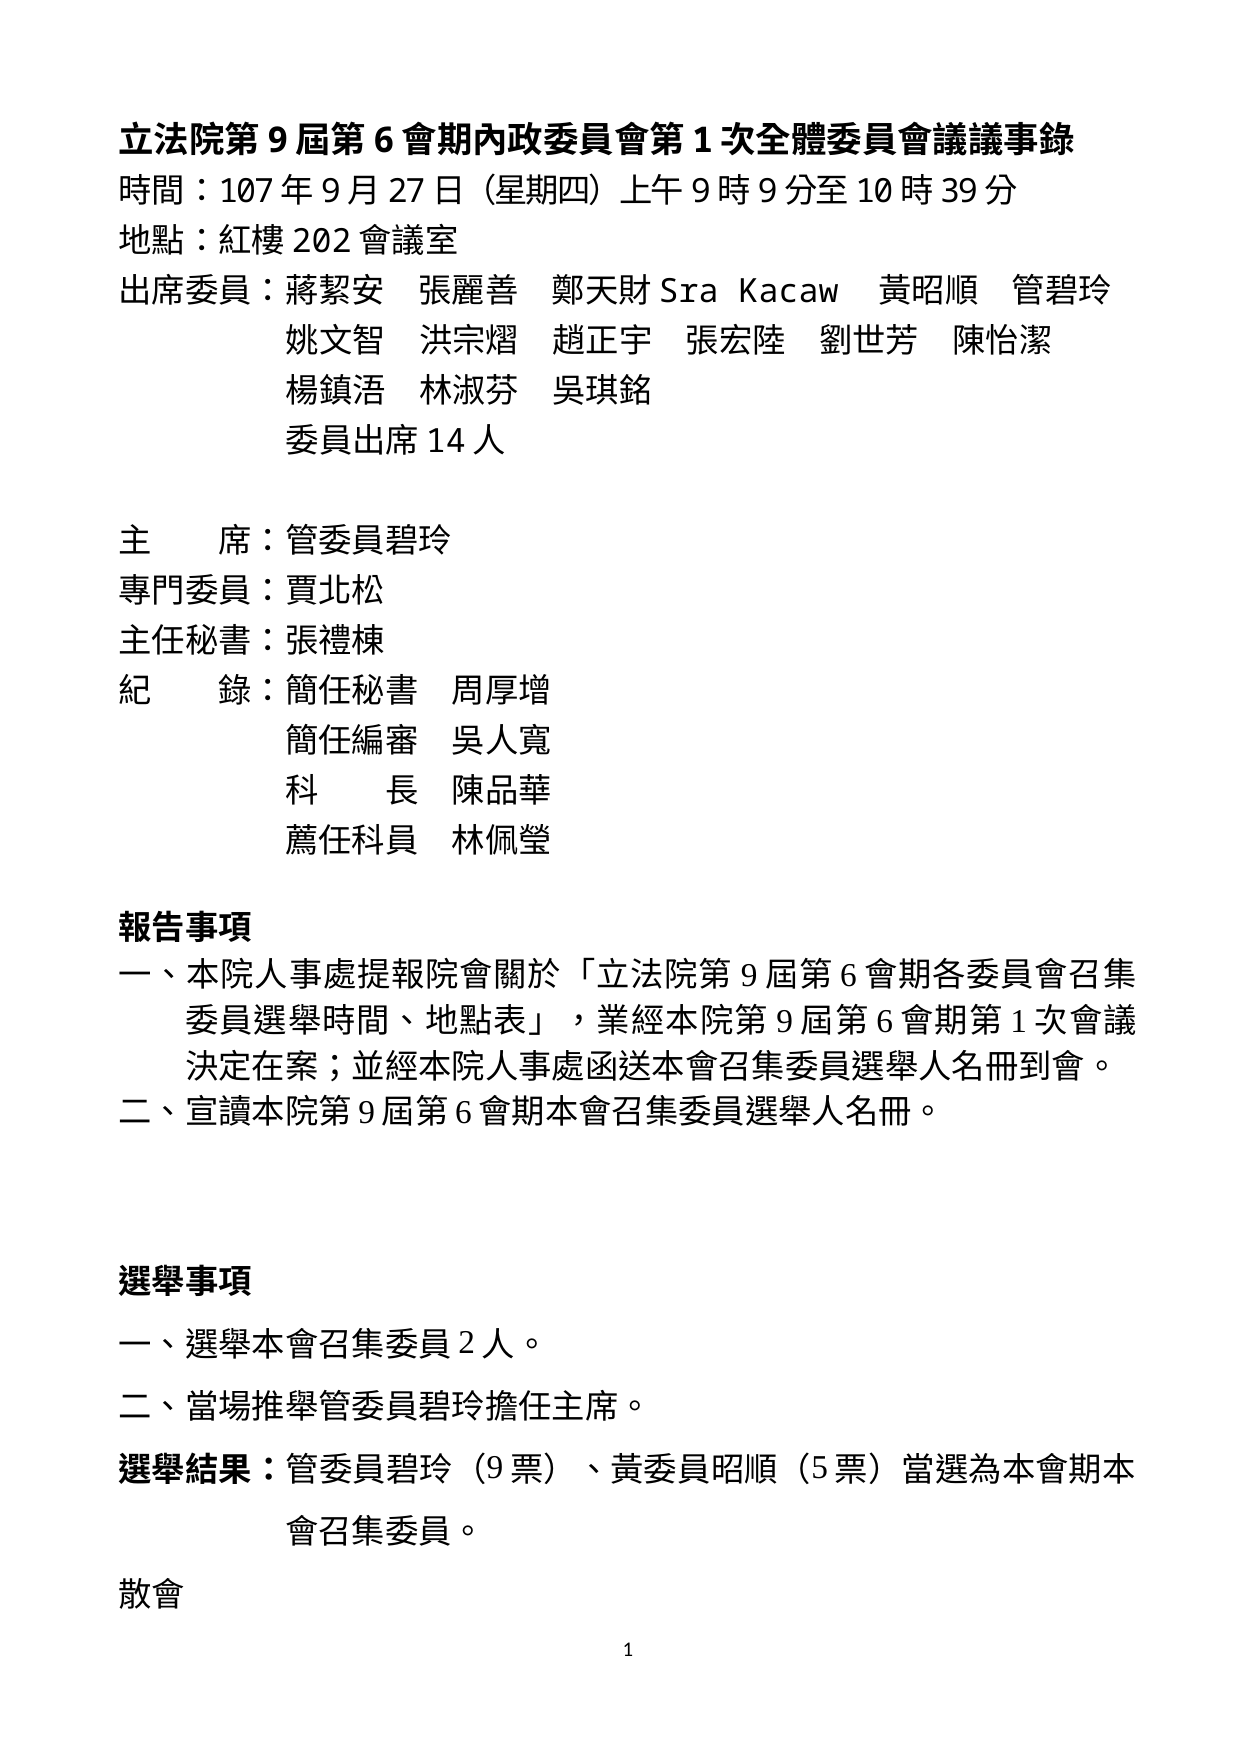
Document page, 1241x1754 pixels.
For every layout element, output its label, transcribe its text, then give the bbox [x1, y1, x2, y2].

text 選舉事項 [118, 1237, 1240, 1300]
text 主任秘書：張禮棟 [118, 612, 1240, 662]
text 二、當場推舉管委員碧玲擔任主席。 [118, 1362, 1137, 1425]
text 地點：紅樓202會議室 [118, 212, 1137, 262]
text 科 長 陳品華 [118, 762, 1240, 812]
text 委員出席14人 [286, 412, 1152, 462]
text 薦任科員 林佩瑩 [118, 812, 1240, 862]
text 選舉結果：管委員碧玲（9票）、黃委員昭順（5票）當選為本會期本會召集委員。 [118, 1425, 1137, 1550]
text 姚文智 洪宗熠 趙正宇 張宏陸 劉世芳 陳怡潔 [286, 312, 1152, 362]
text 出席委員：蔣絜安 張麗善 鄭天財Sra Kacaw 黃昭順 管碧玲 [118, 262, 1163, 312]
text 散會 [118, 1550, 1137, 1612]
text 立法院第9屆第6會期內政委員會第1次全體委員會議議事錄 [118, 112, 1137, 162]
text 報告事項 [118, 900, 1137, 950]
text 一、本院人事處提報院會關於「立法院第9屆第6會期各委員會召集委員選舉時間、地點表」，業經本院第9屆第6會期第1次會議決定在案；並經本院人事處函送本會召集委員選舉人名冊到會。 [118, 950, 1137, 1087]
text 簡任編審 吳人寬 [118, 712, 1240, 762]
text 紀 錄：簡任秘書 周厚增 [118, 662, 1240, 712]
text 一、選舉本會召集委員2人。 [118, 1300, 1137, 1362]
text 時間：107年9月27日（星期四）上午9時9分至10時39分 [118, 162, 1137, 212]
text 楊鎮浯 林淑芬 吳琪銘 [286, 362, 1152, 412]
text 專門委員：賈北松 [118, 562, 1240, 612]
text 二、宣讀本院第9屆第6會期本會召集委員選舉人名冊。 [118, 1087, 1137, 1133]
text 主 席：管委員碧玲 [118, 512, 1240, 562]
